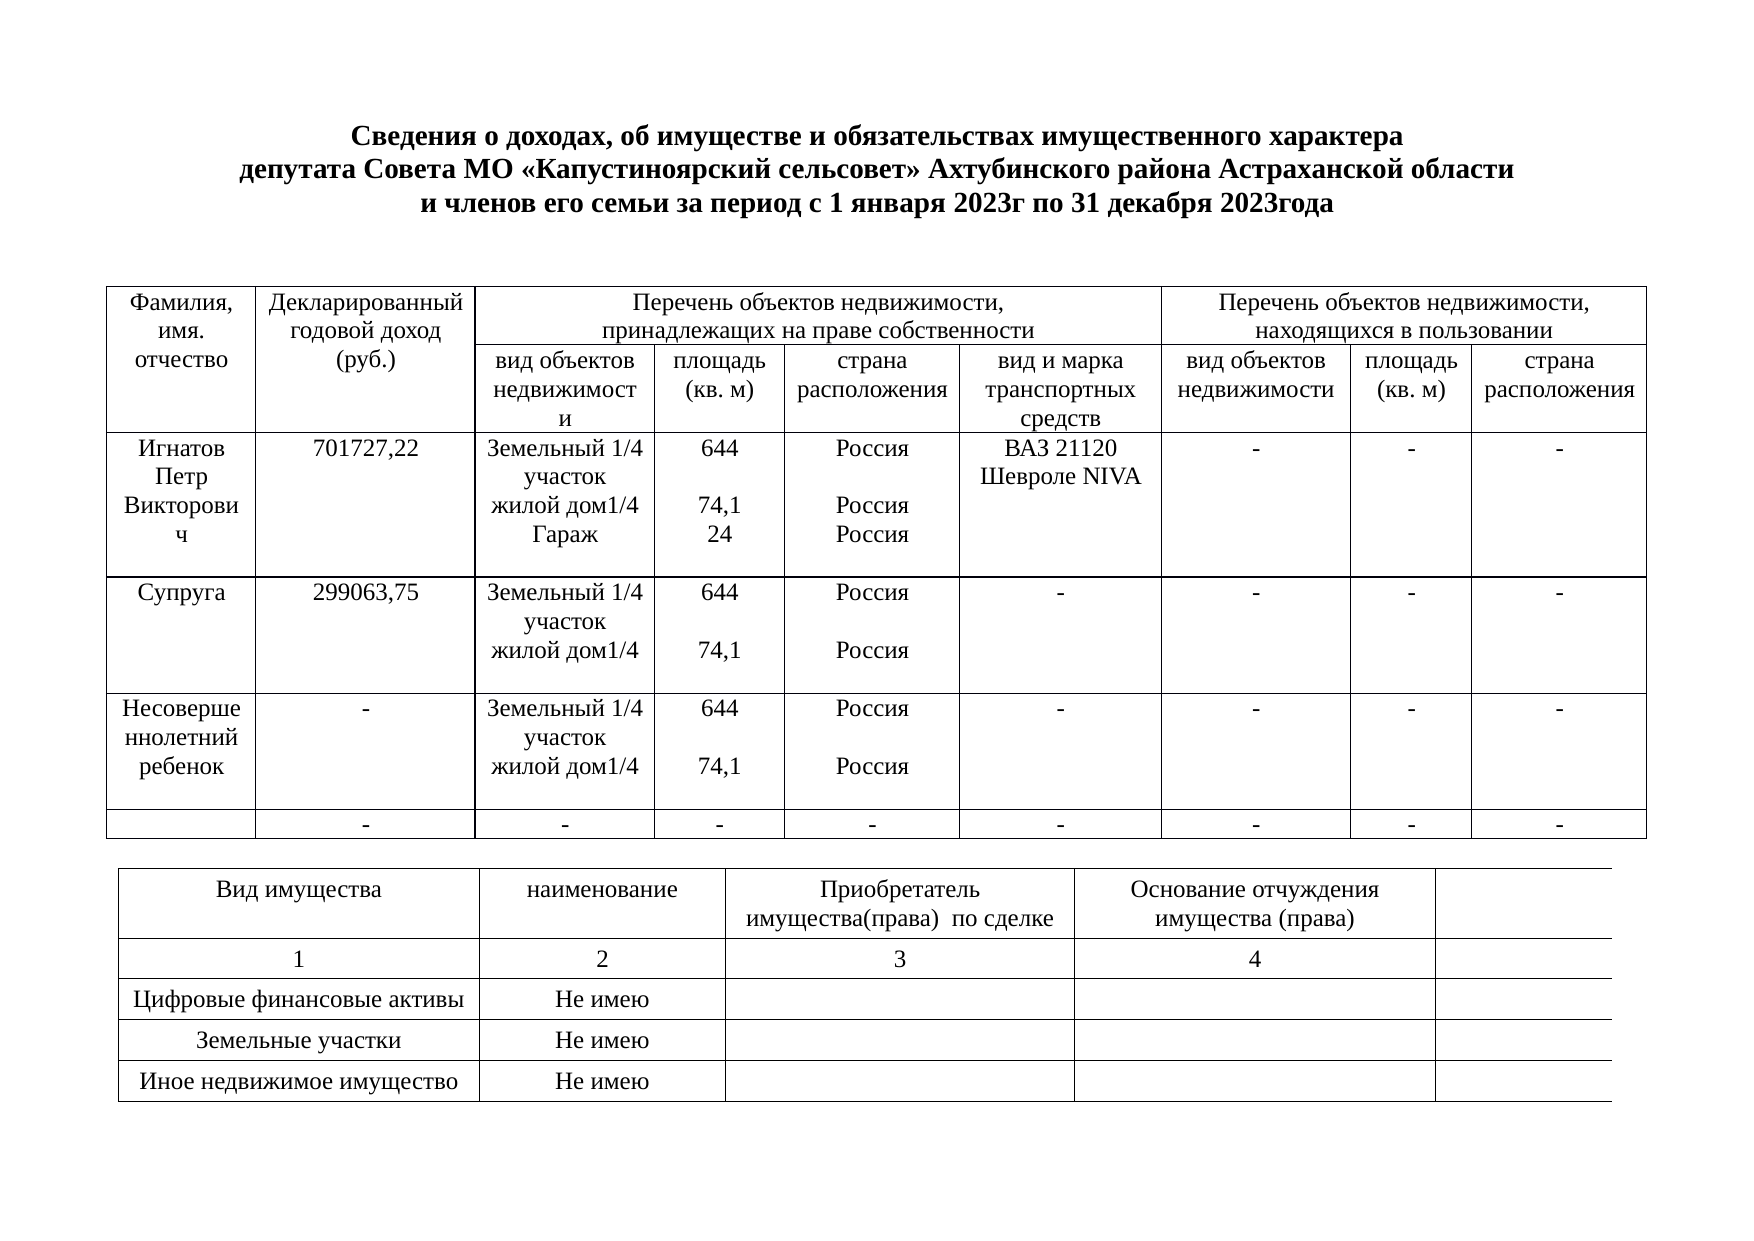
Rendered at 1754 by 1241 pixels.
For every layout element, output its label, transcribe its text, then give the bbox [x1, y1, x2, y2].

table_cell Иное недвижимое имущество [119, 1061, 479, 1101]
table_cell 644 74,1 [655, 694, 784, 808]
table_cell 644 74,1 [655, 578, 784, 692]
table_header [1436, 869, 1612, 938]
table_header Перечень объектов недвижимости, принадлежащих на праве собственности [476, 287, 1161, 344]
table_cell - [785, 810, 959, 838]
table_cell [726, 979, 1074, 1019]
table_cell Не имею [480, 979, 725, 1019]
text и членов его семьи за период с 1 января 2023г по 31 декабря 2023года [118, 185, 1636, 219]
table_cell - [1351, 433, 1471, 576]
table_cell Россия Россия Россия [785, 433, 959, 576]
table_cell вид объектов недвижимости [1162, 345, 1350, 432]
table_cell страна расположения [785, 345, 959, 432]
table_cell 3 [726, 939, 1074, 978]
table_cell - [256, 694, 474, 808]
table_header Фамилия, имя. отчество [107, 287, 255, 432]
table_cell - [1351, 578, 1471, 692]
table_header Перечень объектов недвижимости, находящихся в пользовании [1162, 287, 1646, 344]
table_cell - [1351, 810, 1471, 838]
table_cell Несовершеннолетний ребенок [107, 694, 255, 808]
table_cell - [960, 810, 1161, 838]
text Сведения о доходах, об имуществе и обязательствах имущественного характера [118, 118, 1636, 152]
table_cell Россия Россия [785, 694, 959, 808]
table_header Основание отчуждения имущества (права) [1075, 869, 1435, 938]
table_cell Игнатов Петр Викторович [107, 433, 255, 576]
table_header наименование [480, 869, 725, 938]
table_cell страна расположения [1472, 345, 1646, 432]
table_cell вид объектов недвижимости [476, 345, 654, 432]
table_cell - [1472, 810, 1646, 838]
table_cell - [960, 694, 1161, 808]
table_cell [1075, 979, 1435, 1019]
table_cell - [1472, 578, 1646, 692]
table_cell - [476, 810, 654, 838]
table_cell 4 [1075, 939, 1435, 978]
table_cell Цифровые финансовые активы [119, 979, 479, 1019]
table_cell - [1162, 578, 1350, 692]
table_cell - [1472, 694, 1646, 808]
table_cell 2 [480, 939, 725, 978]
table_cell - [1162, 694, 1350, 808]
table_cell вид и марка транспортных средств [960, 345, 1161, 432]
table_cell Земельный 1/4 участок жилой дом1/4 Гараж [476, 433, 654, 576]
table_cell [1436, 979, 1612, 1019]
table_cell - [655, 810, 784, 838]
table_cell [1075, 1061, 1435, 1101]
table_cell Не имею [480, 1020, 725, 1060]
table_cell 701727,22 [256, 433, 474, 576]
table_cell [726, 1020, 1074, 1060]
table_cell - [1351, 694, 1471, 808]
table_cell 644 74,1 24 [655, 433, 784, 576]
table_cell - [1162, 810, 1350, 838]
table_cell - [960, 578, 1161, 692]
table_cell Не имею [480, 1061, 725, 1101]
table_cell - [256, 810, 474, 838]
table_cell Земельные участки [119, 1020, 479, 1060]
table_header Вид имущества [119, 869, 479, 938]
table_cell ВАЗ 21120 Шевроле NIVA [960, 433, 1161, 576]
table_cell Земельный 1/4 участок жилой дом1/4 [476, 578, 654, 692]
table_cell 299063,75 [256, 578, 474, 692]
table_cell [726, 1061, 1074, 1101]
text депутата Совета МО «Капустиноярский сельсовет» Ахтубинского района Астраханской области [118, 152, 1636, 185]
table_cell Земельный 1/4 участок жилой дом1/4 [476, 694, 654, 808]
table_cell [107, 810, 255, 838]
table_header Приобретатель имущества(права) по сделке [726, 869, 1074, 938]
table_cell Россия Россия [785, 578, 959, 692]
table_cell Супруга [107, 578, 255, 692]
table_cell [1436, 939, 1612, 978]
table_cell - [1162, 433, 1350, 576]
table_cell площадь (кв. м) [655, 345, 784, 432]
table_header Декларированный годовой доход (руб.) [256, 287, 474, 432]
table_cell площадь (кв. м) [1351, 345, 1471, 432]
table_cell [1075, 1020, 1435, 1060]
table_cell [1436, 1061, 1612, 1101]
table_cell - [1472, 433, 1646, 576]
table_cell 1 [119, 939, 479, 978]
table_cell [1436, 1020, 1612, 1060]
